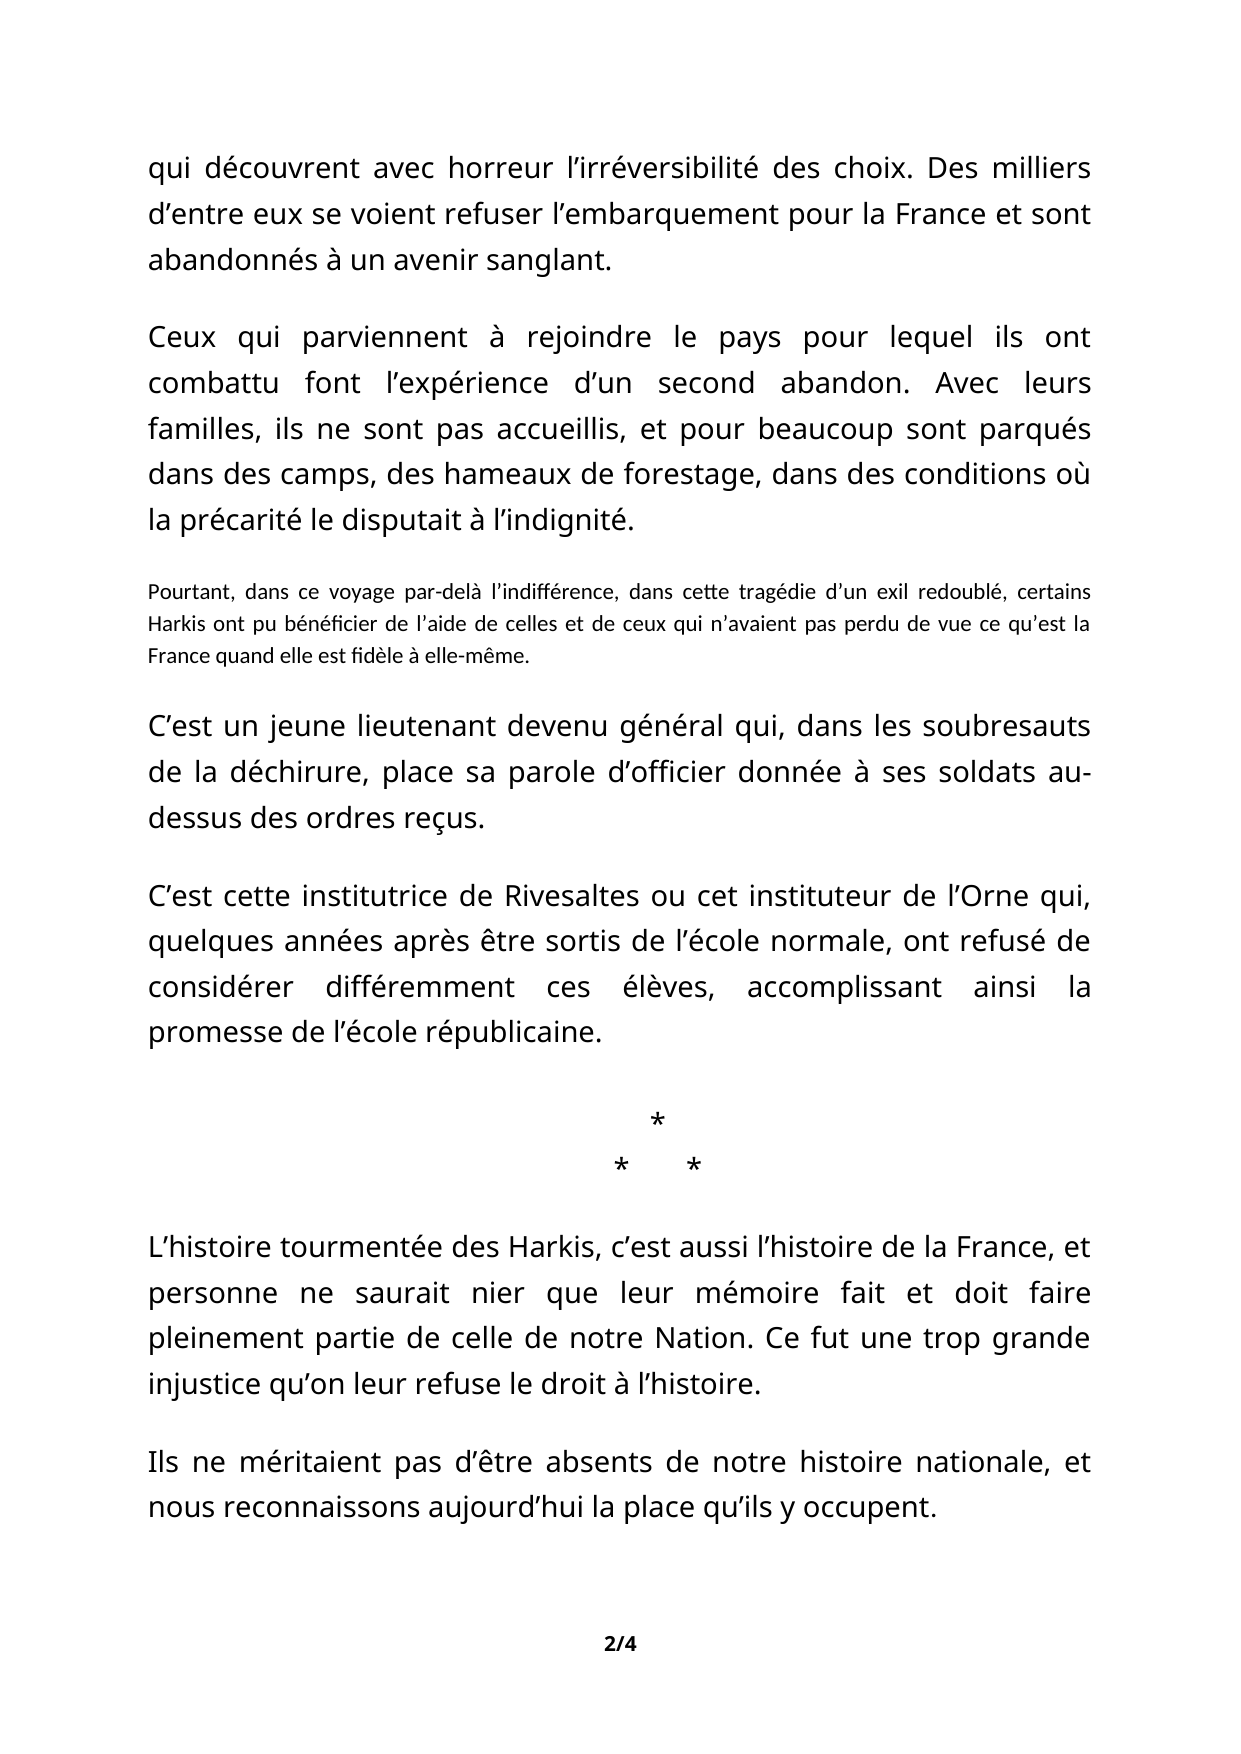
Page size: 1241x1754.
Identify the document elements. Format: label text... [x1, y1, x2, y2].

text qui découvrent avec horreur l’irréversibilité des choix. Des milliers d’entre eux se voient refuser l’embarquement pour la France et sont abandonnés à un avenir sanglant. [148, 148, 1093, 278]
text C’est un jeune lieutenant devenu général qui, dans les soubresauts de la déchirure, place sa parole d’officier donnée à ses soldats au-dessus des ordres reçus. [148, 706, 1093, 837]
list * [223, 1103, 1093, 1143]
text C’est cette institutrice de Rivesaltes ou cet instituteur de l’Orne qui, quelques années après être sortis de l’école normale, ont refusé de considérer différemment ces élèves, accomplissant ainsi la promesse de l’école républicaine. [148, 875, 1093, 1051]
text Ceux qui parviennent à rejoindre le pays pour lequel ils ont combattu font l’expérience d’un second abandon. Avec leurs familles, ils ne sont pas accueillis, et pour beaucoup sont parqués dans des camps, des hameaux de forestage, dans des conditions où la précarité le disputait à l’indignité. [148, 317, 1093, 539]
text L’histoire tourmentée des Harkis, c’est aussi l’histoire de la France, et personne ne saurait nier que leur mémoire fait et doit faire pleinement partie de celle de notre Nation. Ce fut une trop grande injustice qu’on leur refuse le droit à l’histoire. [148, 1226, 1093, 1403]
text Ils ne méritaient pas d’être absents de notre histoire nationale, et nous reconnaissons aujourd’hui la place qu’ils y occupent. [148, 1441, 1093, 1526]
list * * [223, 1148, 1093, 1188]
